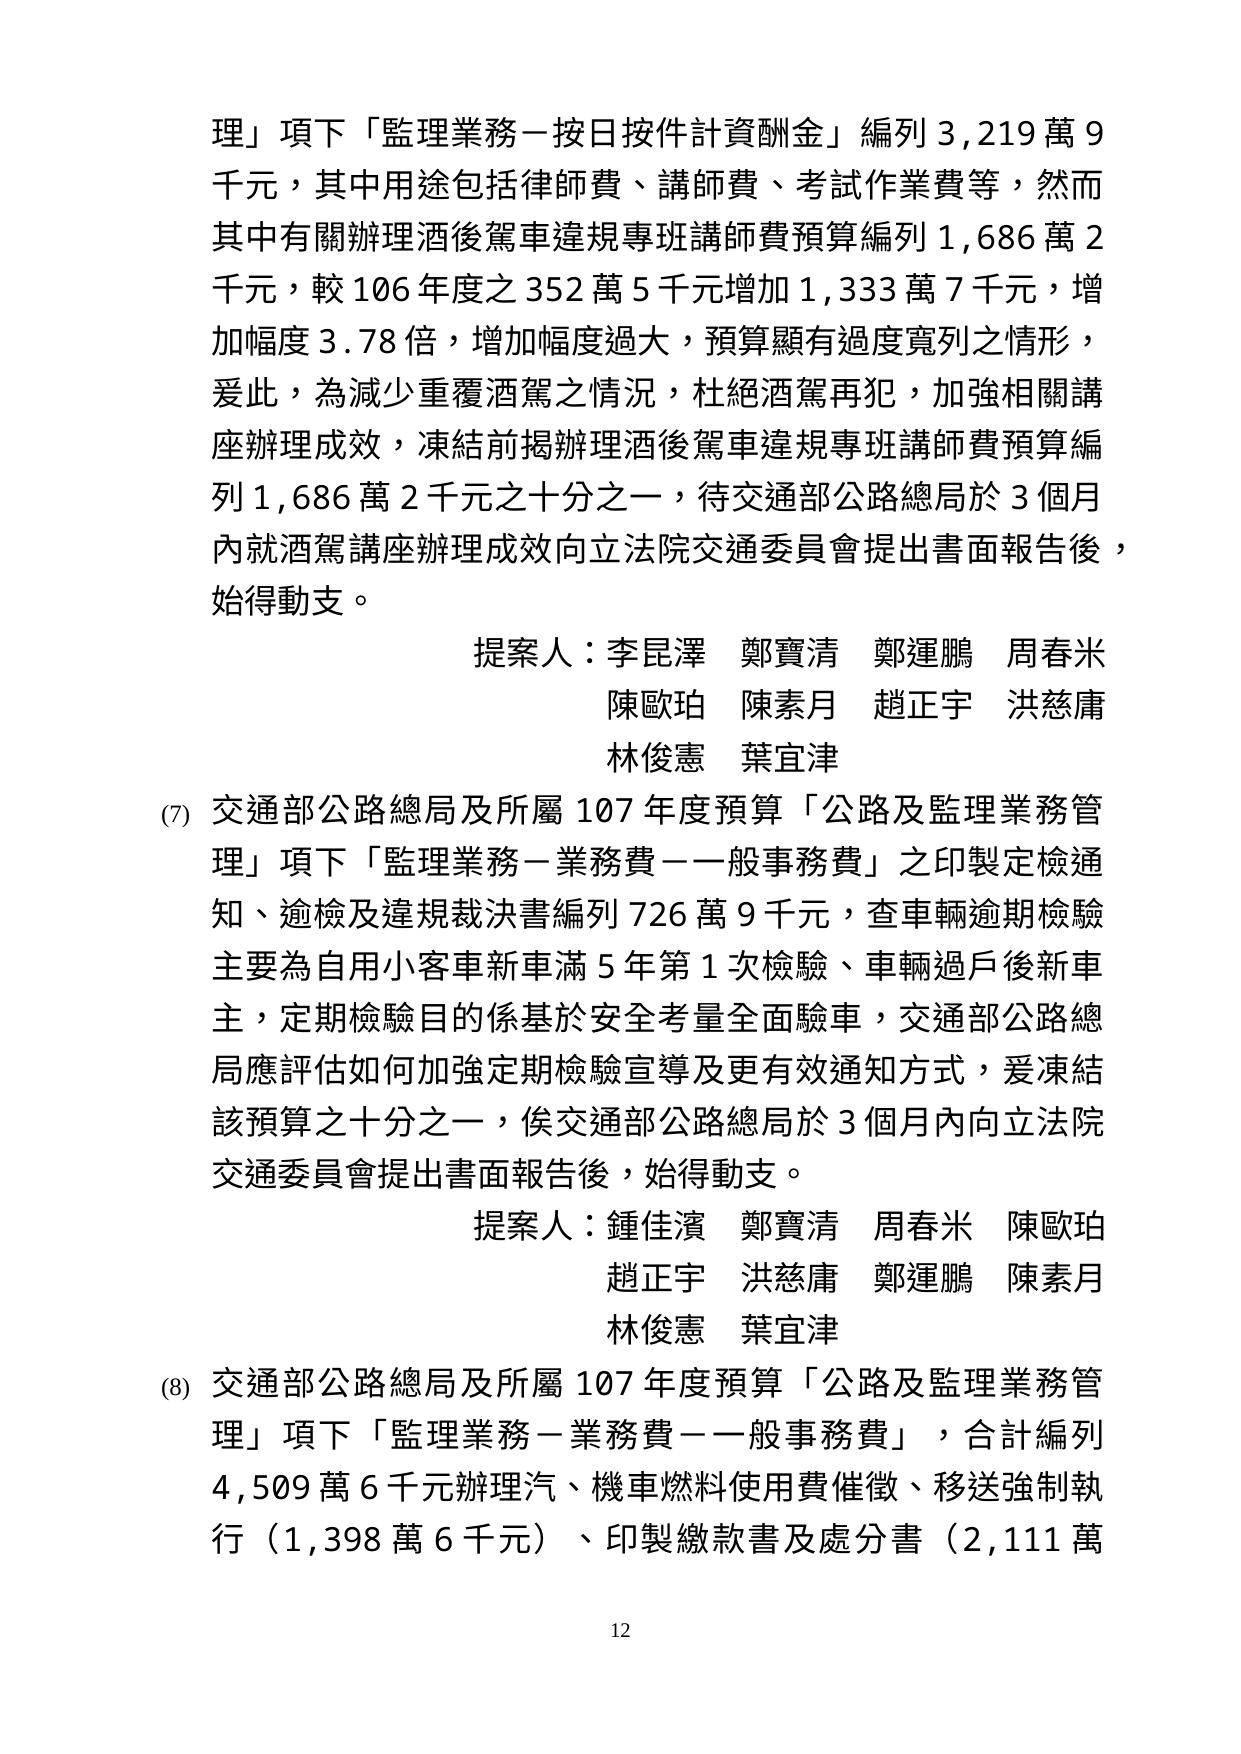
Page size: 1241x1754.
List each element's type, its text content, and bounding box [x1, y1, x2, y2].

list 交通部公路總局及所屬107年度預算「公路及監理業務管理」項下「監理業務－按日按件計資酬金」編列3,219萬9千元，其中用途包括律師費、講師費、考試作業費等，然而其中有關辦理酒後駕車違規專班講師費預算編列1,686萬2千元，較106年度之352萬5千元增加1,333萬7千元，增加幅度3.78倍，增加幅度過大，預算顯有過度寬列之情形，爰此，為減少重覆酒駕之情況，杜絕酒駕再犯，加強相關講座辦理成效，凍結前揭辦理酒後駕車違規專班講師費預算編列1,686萬2千元之十分之一，待交通部公路總局於3個月內就酒駕講座辦理成效向立法院交通委員會提出書面報告後，始得動支。 [161, 103, 1104, 624]
list 交通部公路總局及所屬107年度預算「公路及監理業務管理」項下「監理業務－業務費－一般事務費」之印製定檢通知、逾檢及違規裁決書編列726萬9千元，查車輛逾期檢驗主要為自用小客車新車滿5年第1次檢驗、車輛過戶後新車主，定期檢驗目的係基於安全考量全面驗車，交通部公路總局應評估如何加強定期檢驗宣導及更有效通知方式，爰凍結該預算之十分之一，俟交通部公路總局於3個月內向立法院交通委員會提出書面報告後，始得動支。 [161, 780, 1104, 1197]
text 提案人：李昆澤 鄭寶清 鄭運鵬 周春米陳歐珀 陳素月 趙正宇 洪慈庸林俊憲 葉宜津 [473, 624, 1117, 780]
text 提案人：鍾佳濱 鄭寶清 周春米 陳歐珀 趙正宇 洪慈庸 鄭運鵬 陳素月 林俊憲 葉宜津 [473, 1197, 1117, 1353]
list 交通部公路總局及所屬107年度預算「公路及監理業務管理」項下「監理業務－業務費－一般事務費」，合計編列4,509萬6千元辦理汽、機車燃料使用費催徵、移送強制執行（1,398萬6千元）、印製繳款書及處分書（2,111萬 [161, 1353, 1104, 1562]
